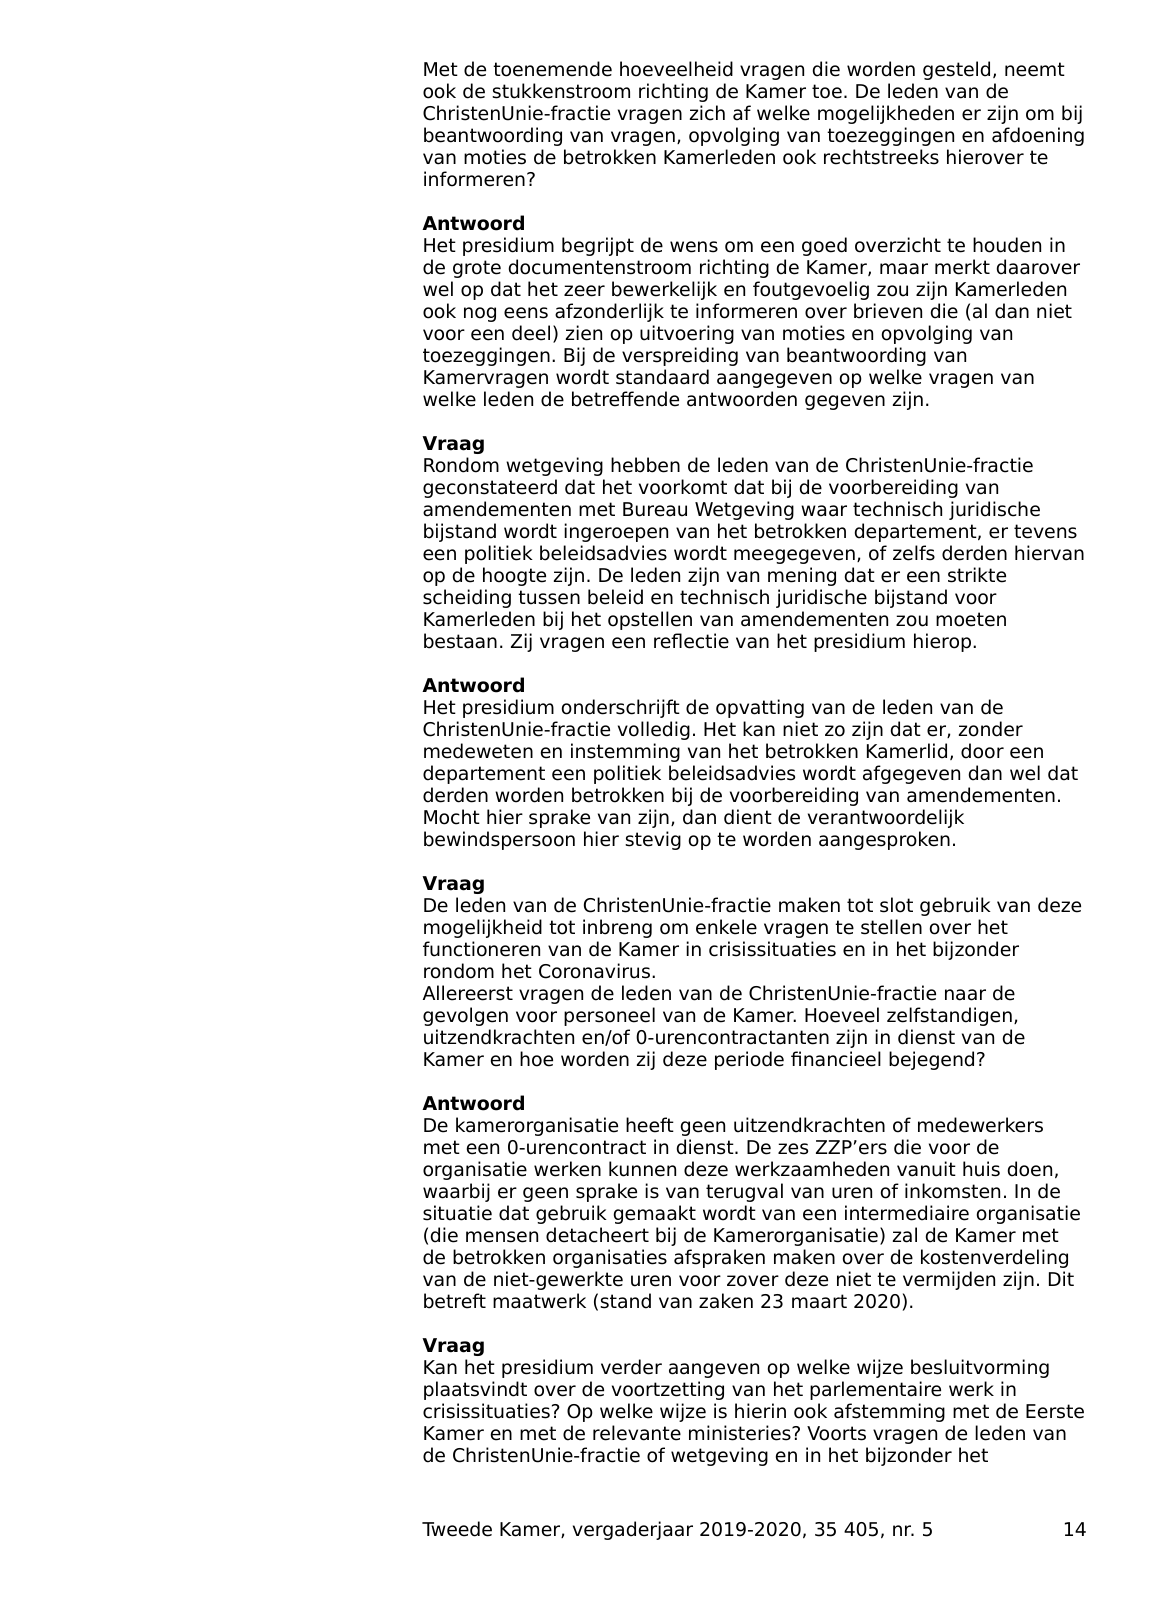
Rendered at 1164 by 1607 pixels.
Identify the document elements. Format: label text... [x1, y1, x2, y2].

text Vraag [422, 433, 1087, 455]
text Antwoord [422, 1093, 1087, 1115]
text Rondom wetgeving hebben de leden van de ChristenUnie-fractie geconstateerd dat het voorkomt dat bij de voorbereiding van amendementen met Bureau Wetgeving waar technisch juridische bijstand wordt ingeroepen van het betrokken departement, er tevens een politiek beleidsadvies wordt meegegeven, of zelfs derden hiervan op de hoogte zijn. De leden zijn van mening dat er een strikte scheiding tussen beleid en technisch juridische bijstand voor Kamerleden bij het opstellen van amendementen zou moeten bestaan. Zij vragen een reflectie van het presidium hierop. [422, 455, 1087, 653]
text Kan het presidium verder aangeven op welke wijze besluitvorming plaatsvindt over de voortzetting van het parlementaire werk in crisissituaties? Op welke wijze is hierin ook afstemming met de Eerste Kamer en met de relevante ministeries? Voorts vragen de leden van de ChristenUnie-fractie of wetgeving en in het bijzonder het [422, 1357, 1087, 1467]
text De leden van de ChristenUnie-fractie maken tot slot gebruik van deze mogelijkheid tot inbreng om enkele vragen te stellen over het functioneren van de Kamer in crisissituaties en in het bijzonder rondom het Coronavirus. [422, 895, 1087, 983]
text Vraag [422, 1335, 1087, 1357]
text De kamerorganisatie heeft geen uitzendkrachten of medewerkers met een 0-urencontract in dienst. De zes ZZP’ers die voor de organisatie werken kunnen deze werkzaamheden vanuit huis doen, waarbij er geen sprake is van terugval van uren of inkomsten. In de situatie dat gebruik gemaakt wordt van een intermediaire organisatie (die mensen detacheert bij de Kamerorganisatie) zal de Kamer met de betrokken organisaties afspraken maken over de kostenverdeling van de niet-gewerkte uren voor zover deze niet te vermijden zijn. Dit betreft maatwerk (stand van zaken 23 maart 2020). [422, 1115, 1087, 1313]
text Antwoord [422, 675, 1087, 697]
text Vraag [422, 873, 1087, 895]
text Het presidium onderschrijft de opvatting van de leden van de ChristenUnie-fractie volledig. Het kan niet zo zijn dat er, zonder medeweten en instemming van het betrokken Kamerlid, door een departement een politiek beleidsadvies wordt afgegeven dan wel dat derden worden betrokken bij de voorbereiding van amendementen. Mocht hier sprake van zijn, dan dient de verantwoordelijk bewindspersoon hier stevig op te worden aangesproken. [422, 697, 1087, 851]
text Het presidium begrijpt de wens om een goed overzicht te houden in de grote documentenstroom richting de Kamer, maar merkt daarover wel op dat het zeer bewerkelijk en foutgevoelig zou zijn Kamerleden ook nog eens afzonderlijk te informeren over brieven die (al dan niet voor een deel) zien op uitvoering van moties en opvolging van toezeggingen. Bij de verspreiding van beantwoording van Kamervragen wordt standaard aangegeven op welke vragen van welke leden de betreffende antwoorden gegeven zijn. [422, 235, 1087, 411]
text Allereerst vragen de leden van de ChristenUnie-fractie naar de gevolgen voor personeel van de Kamer. Hoeveel zelfstandigen, uitzendkrachten en/of 0-urencontractanten zijn in dienst van de Kamer en hoe worden zij deze periode financieel bejegend? [422, 983, 1087, 1071]
text Antwoord [422, 213, 1087, 235]
text Met de toenemende hoeveelheid vragen die worden gesteld, neemt ook de stukkenstroom richting de Kamer toe. De leden van de ChristenUnie-fractie vragen zich af welke mogelijkheden er zijn om bij beantwoording van vragen, opvolging van toezeggingen en afdoening van moties de betrokken Kamerleden ook rechtstreeks hierover te informeren? [422, 59, 1087, 191]
